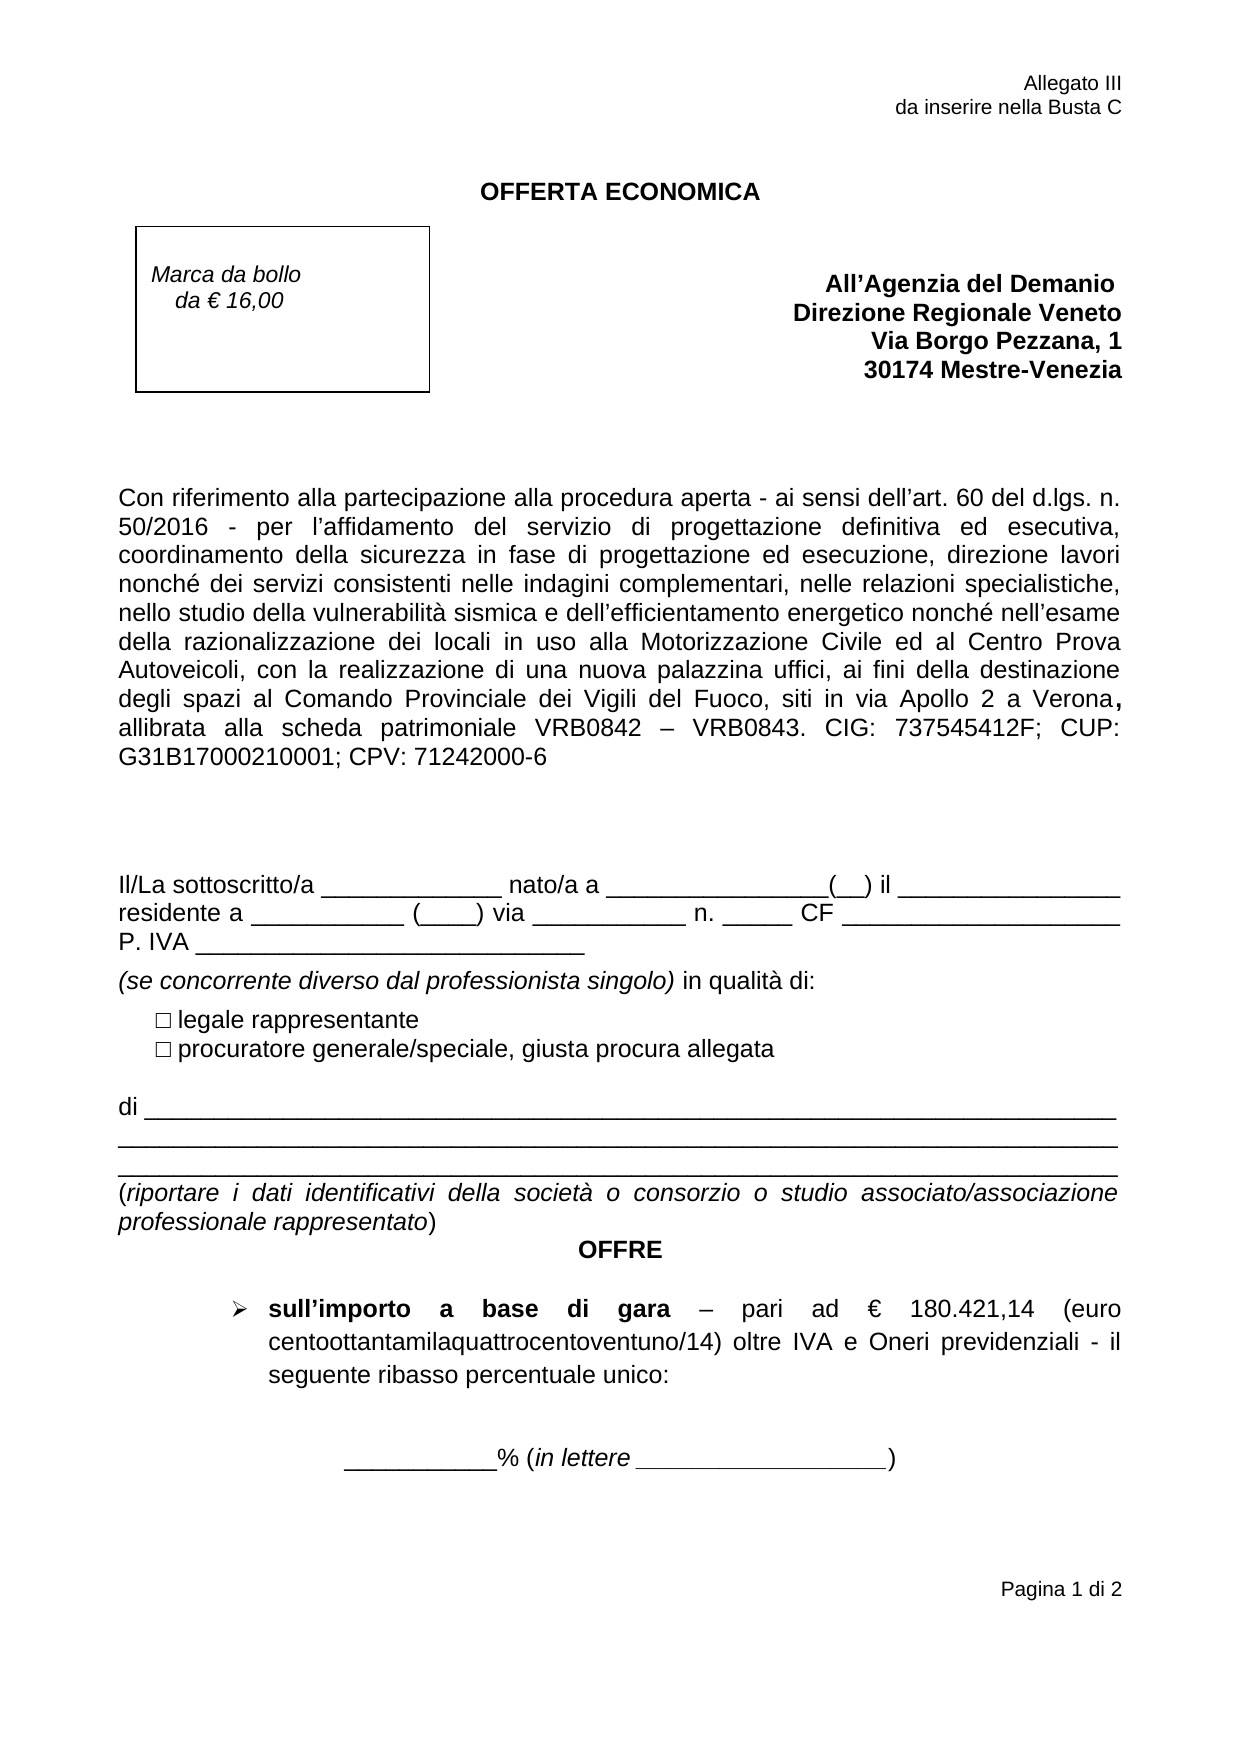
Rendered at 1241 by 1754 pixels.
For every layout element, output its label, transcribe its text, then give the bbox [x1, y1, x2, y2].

text OFFRE [118, 1235, 1122, 1264]
text Via Borgo Pezzana, 1 [430, 326, 1122, 355]
text OFFERTA ECONOMICA [118, 177, 1122, 206]
text [118, 355, 135, 384]
text □ procuratore generale/speciale, giusta procura allegata [156, 1034, 1122, 1063]
text (se concorrente diverso dal professionista singolo) in qualità di: [118, 966, 1122, 995]
text [118, 326, 135, 355]
text All’Agenzia del Demanio [430, 269, 1122, 297]
text (riportare i dati identificativi della società o consorzio o studio associato/associazione professionale rappresentato) [118, 1178, 1122, 1235]
text □ legale rappresentante [156, 1005, 1122, 1034]
text ________________________________________________________________________ [118, 1149, 1122, 1178]
text [118, 269, 135, 297]
list sull’importo a base di gara – pari ad € 180.421,14 (euro centoottantamilaquattrocentoventuno/14) oltre IVA e Oneri previdenziali - il seguente ribasso percentuale unico: [231, 1294, 1122, 1389]
text di ______________________________________________________________________ [118, 1092, 1122, 1120]
text ________________________________________________________________________ [118, 1120, 1122, 1149]
text Direzione Regionale Veneto [430, 297, 1122, 326]
text ___________% (in lettere __________________) [118, 1443, 1122, 1472]
text Con riferimento alla partecipazione alla procedura aperta - ai sensi dell’art. 60 del d.lgs. n. 50/2016 - per l’affidamento del servizio di progettazione definitiva ed esecutiva, coordinamento della sicurezza in fase di progettazione ed esecuzione, direzione lavori nonché dei servizi consistenti nelle indagini complementari, nelle relazioni specialistiche, nello studio della vulnerabilità sismica e dell’efficientamento energetico nonché nell’esame della razionalizzazione dei locali in uso alla Motorizzazione Civile ed al Centro Prova Autoveicoli, con la realizzazione di una nuova palazzina uffici, ai fini della destinazione degli spazi al Comando Provinciale dei Vigili del Fuoco, siti in via Apollo 2 a Verona, allibrata alla scheda patrimoniale VRB0842 – VRB0843. CIG: 737545412F; CUP: G31B17000210001; CPV: 71242000-6 [118, 483, 1122, 770]
text Il/La sottoscritto/a _____________ nato/a a ________________(__) il ________________ residente a ___________ (____) via ___________ n. _____ CF ____________________ P. IVA ____________________________ [118, 869, 1122, 956]
text 30174 Mestre-Venezia [430, 355, 1122, 384]
